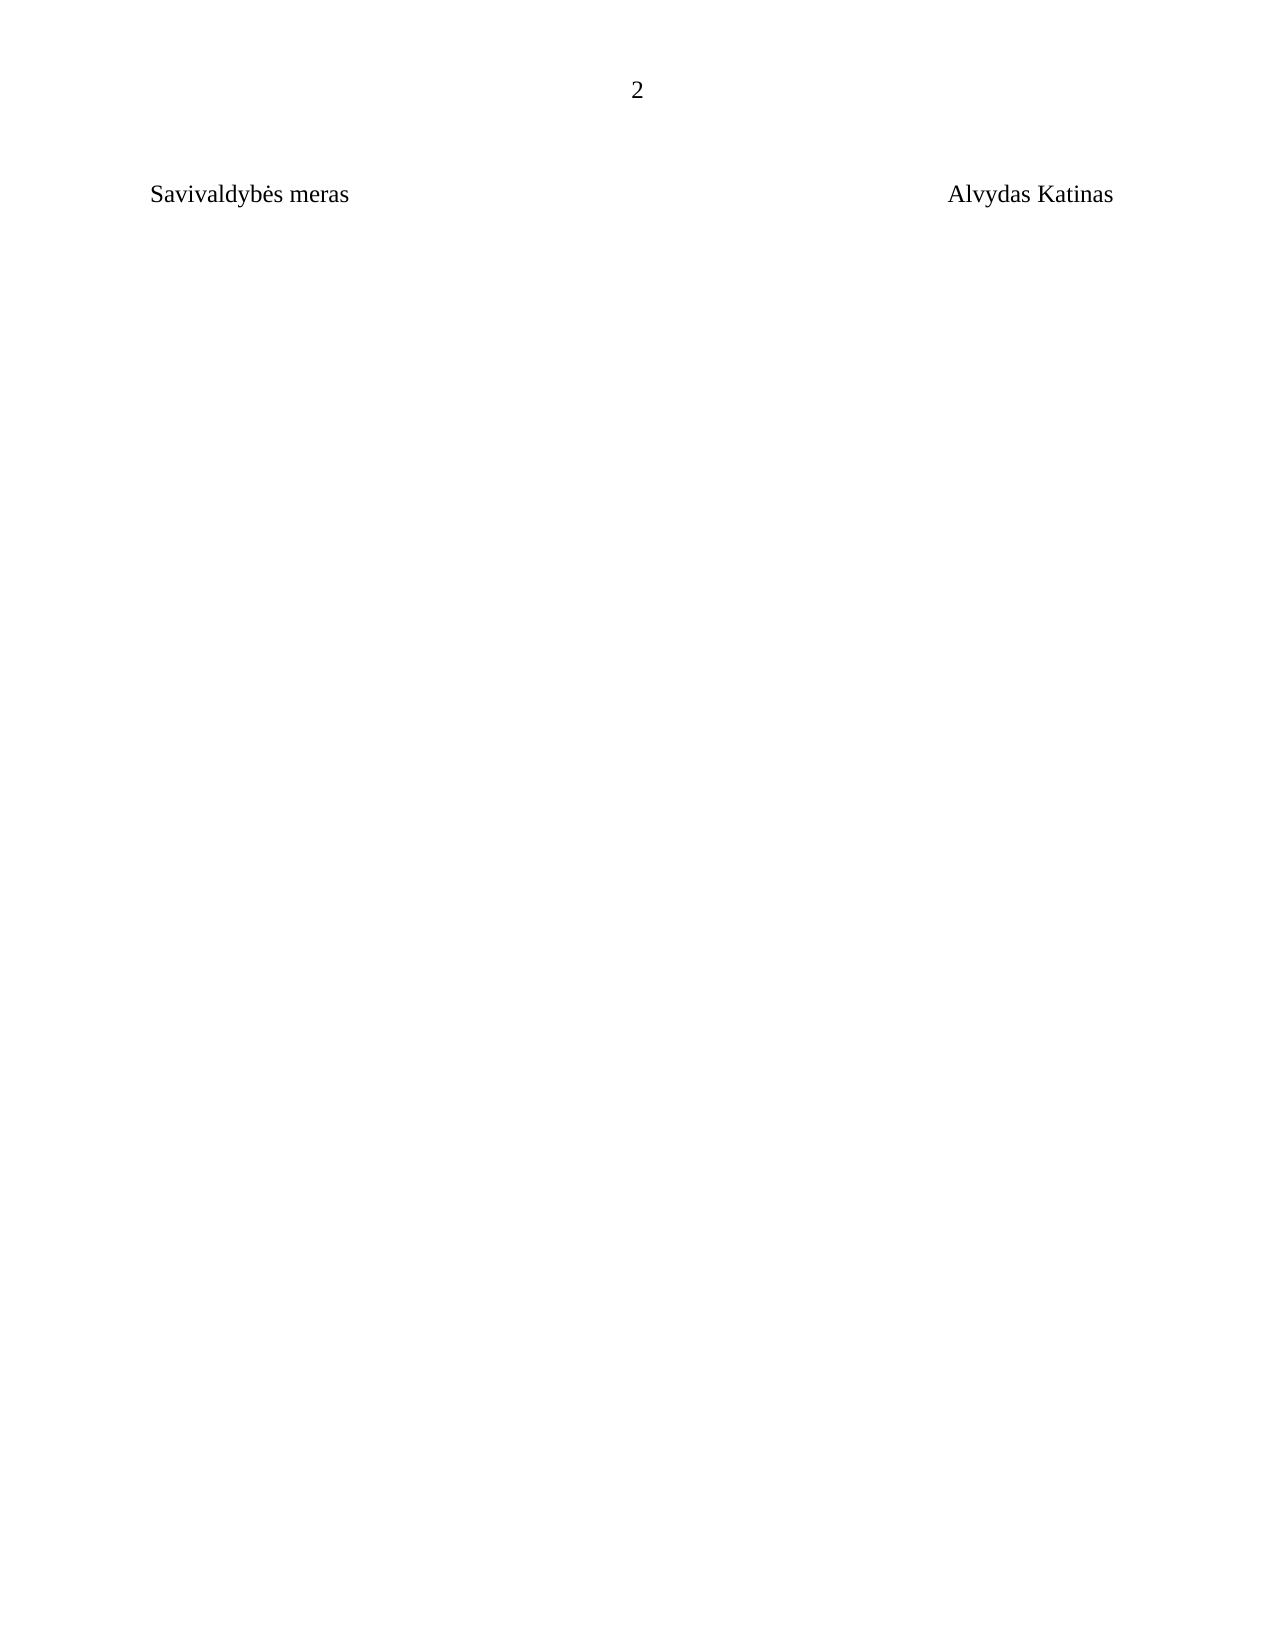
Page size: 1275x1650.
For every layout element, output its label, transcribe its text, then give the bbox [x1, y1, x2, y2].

text Savivaldybės meras Alvydas Katinas [150, 179, 1125, 207]
